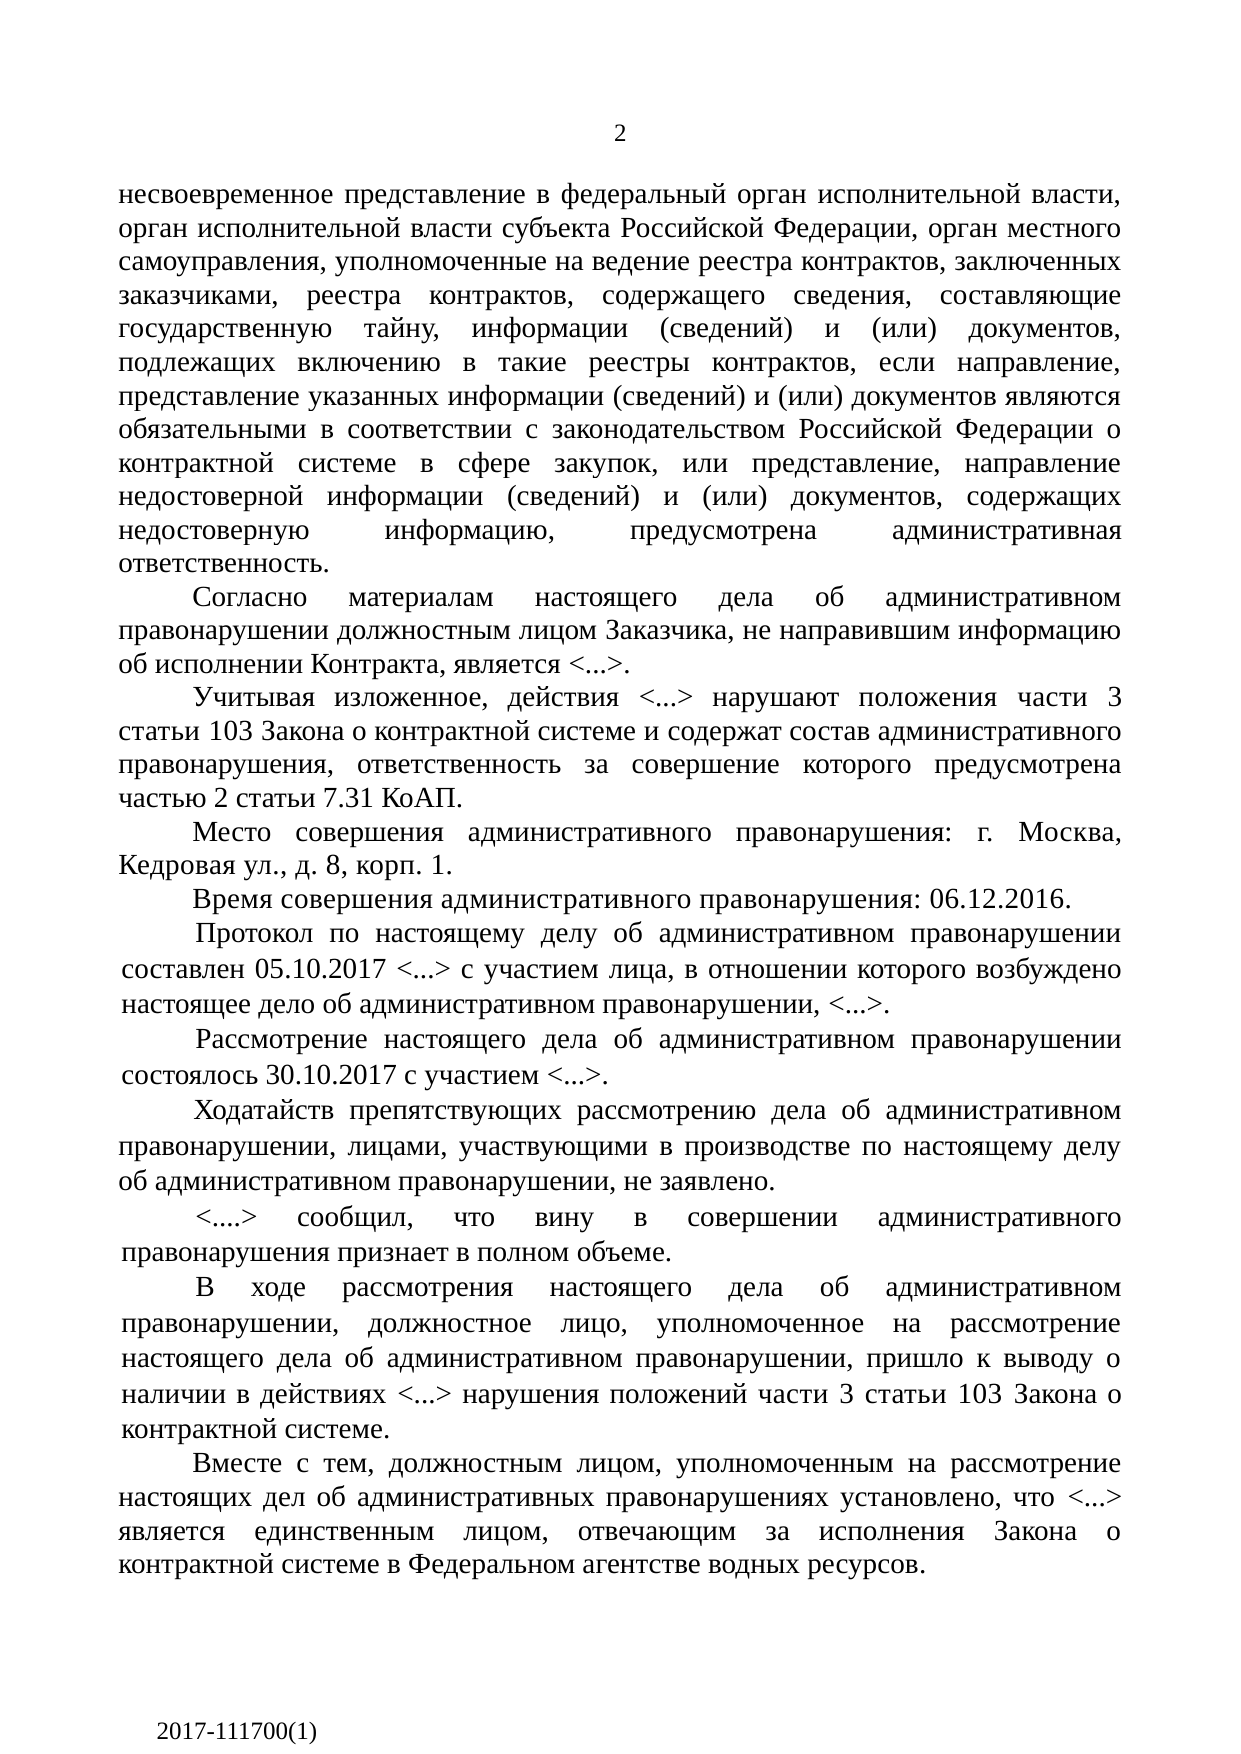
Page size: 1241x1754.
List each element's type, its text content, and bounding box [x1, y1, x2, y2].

text Вместе с тем, должностным лицом, уполномоченным на рассмотрение настоящих дел об административных правонарушениях установлено, что <...> является единственным лицом, отвечающим за исполнения Закона о контрактной системе в Федеральном агентстве водных ресурсов. [118, 1446, 1122, 1580]
text Ходатайств препятствующих рассмотрению дела об административном правонарушении, лицами, участвующими в производстве по настоящему делу об административном правонарушении, не заявлено. [118, 1091, 1122, 1198]
text В ходе рассмотрения настоящего дела об административном правонарушении, должностное лицо, уполномоченное на рассмотрение настоящего дела об административном правонарушении, пришло к выводу о наличии в действиях <...> нарушения положений части 3 статьи 103 Закона о контрактной системе. [121, 1268, 1122, 1446]
text несвоевременное представление в федеральный орган исполнительной власти, орган исполнительной власти субъекта Российской Федерации, орган местного самоуправления, уполномоченные на ведение реестра контрактов, заключенных заказчиками, реестра контрактов, содержащего сведения, составляющие государственную тайну, информации (сведений) и (или) документов, подлежащих включению в такие реестры контрактов, если направление, представление указанных информации (сведений) и (или) документов являются обязательными в соответствии с законодательством Российской Федерации о контрактной системе в сфере закупок, или представление, направление недостоверной информации (сведений) и (или) документов, содержащих недостоверную информацию, предусмотрена административная ответственность. [118, 176, 1122, 579]
text Согласно материалам настоящего дела об административном правонарушении должностным лицом Заказчика, не направившим информацию об исполнении Контракта, является <...>. [118, 579, 1122, 679]
text Протокол по настоящему делу об административном правонарушении составлен 05.10.2017 <...> с участием лица, в отношении которого возбуждено настоящее дело об административном правонарушении, <...>. [121, 914, 1122, 1021]
text <....> сообщил, что вину в совершении административного правонарушения признает в полном объеме. [121, 1198, 1122, 1268]
text Учитывая изложенное, действия <...> нарушают положения части 3 статьи 103 Закона о контрактной системе и содержат состав административного правонарушения, ответственность за совершение которого предусмотрена частью 2 статьи 7.31 КоАП. [118, 679, 1122, 814]
text Рассмотрение настоящего дела об административном правонарушении состоялось 30.10.2017 с участием <...>. [121, 1021, 1122, 1091]
text Место совершения административного правонарушения: г. Москва, Кедровая ул., д. 8, корп. 1. [118, 814, 1122, 881]
text Время совершения административного правонарушения: 06.12.2016. [118, 881, 1122, 914]
